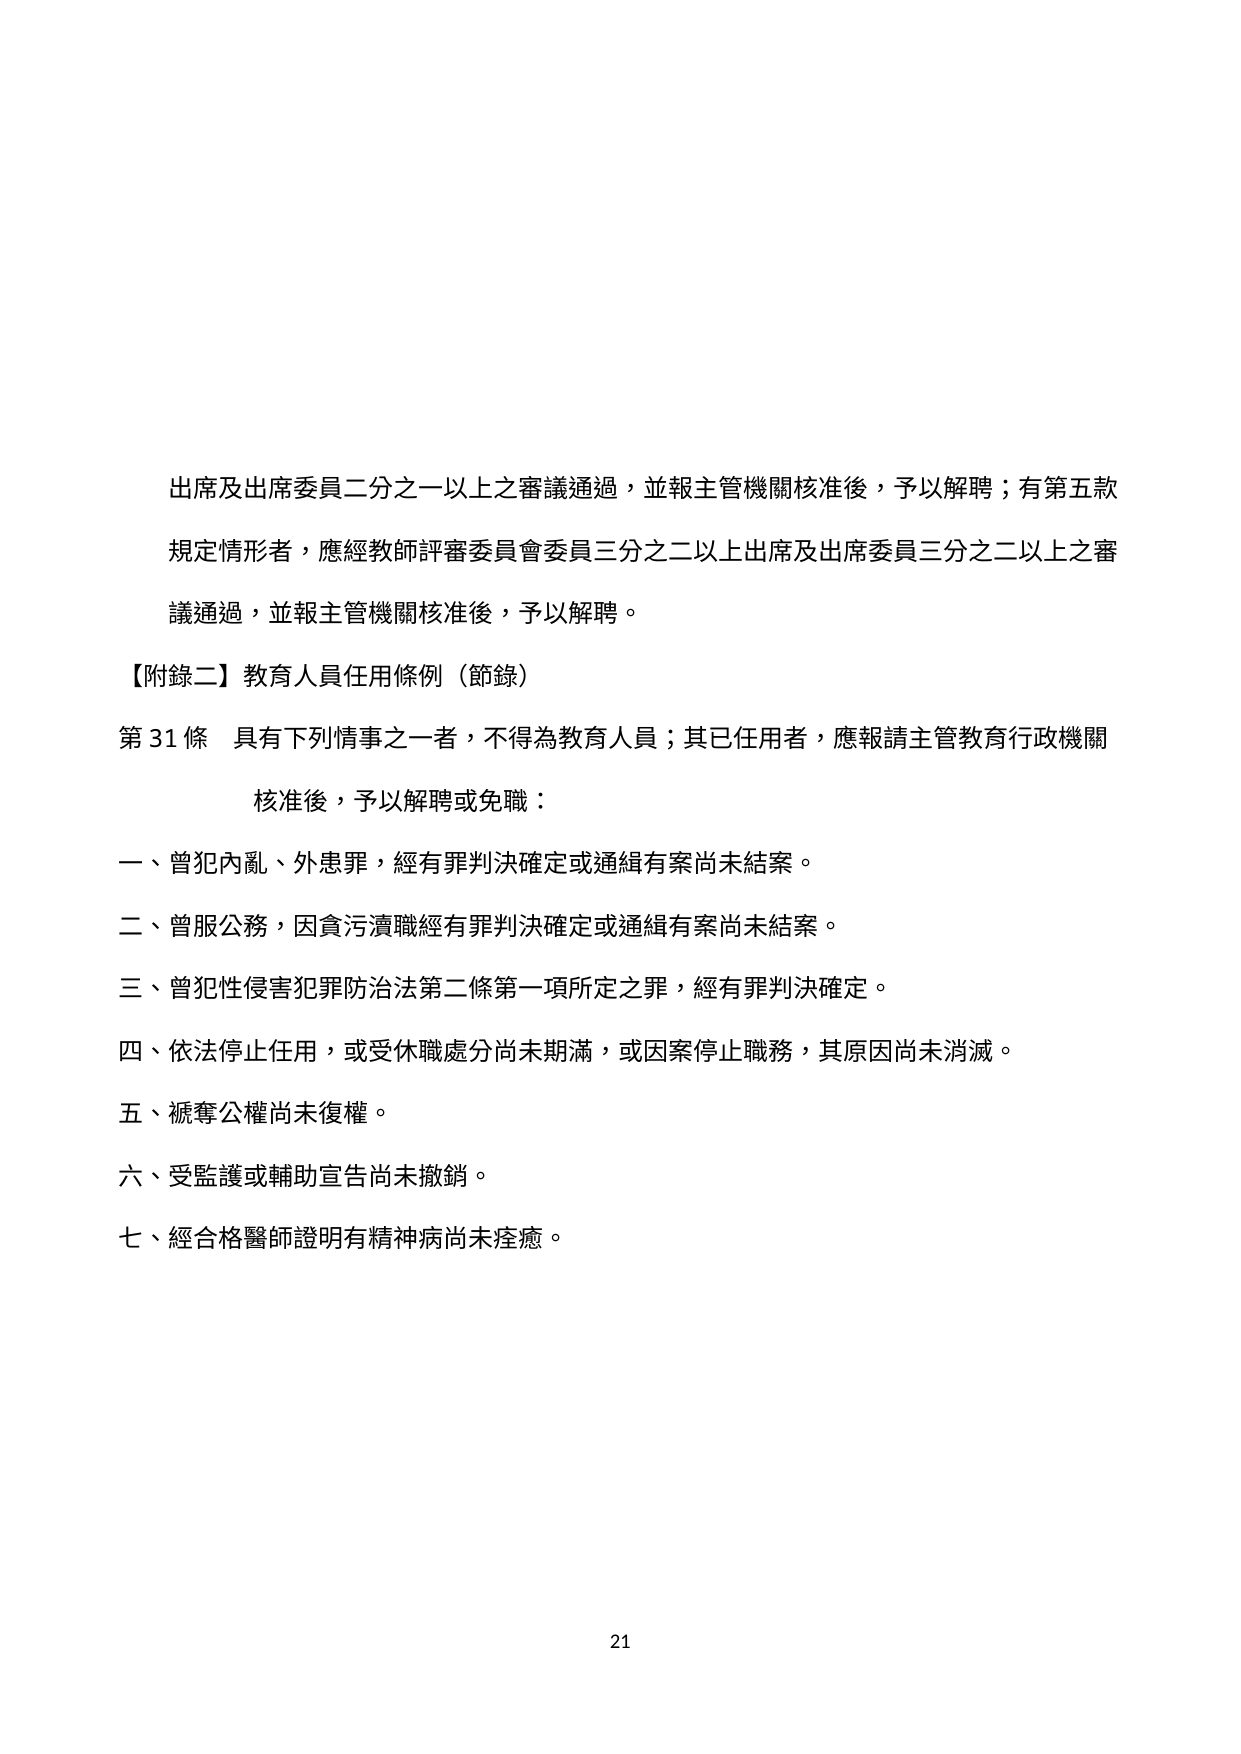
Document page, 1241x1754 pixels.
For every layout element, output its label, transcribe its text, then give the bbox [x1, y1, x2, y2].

text 四、依法停止任用，或受休職處分尚未期滿，或因案停止職務，其原因尚未消滅。 [118, 1008, 1122, 1070]
text 一、曾犯內亂、外患罪，經有罪判決確定或通緝有案尚未結案。 [118, 820, 1122, 883]
text 【附錄二】教育人員任用條例（節錄） [118, 633, 1122, 695]
text 第31條 具有下列情事之一者，不得為教育人員；其已任用者，應報請主管教育行政機關 [118, 695, 1122, 758]
text 二、曾服公務，因貪污瀆職經有罪判決確定或通緝有案尚未結案。 [118, 883, 1122, 945]
text 出席及出席委員二分之一以上之審議通過，並報主管機關核准後，予以解聘；有第五款規定情形者，應經教師評審委員會委員三分之二以上出席及出席委員三分之二以上之審議通過，並報主管機關核准後，予以解聘。 [168, 445, 1122, 633]
text 五、褫奪公權尚未復權。 [118, 1070, 1122, 1133]
text 六、受監護或輔助宣告尚未撤銷。 [118, 1133, 1122, 1195]
text 核准後，予以解聘或免職： [118, 758, 1122, 820]
text 三、曾犯性侵害犯罪防治法第二條第一項所定之罪，經有罪判決確定。 [118, 945, 1122, 1008]
text 七、經合格醫師證明有精神病尚未痊癒。 [118, 1195, 1122, 1258]
